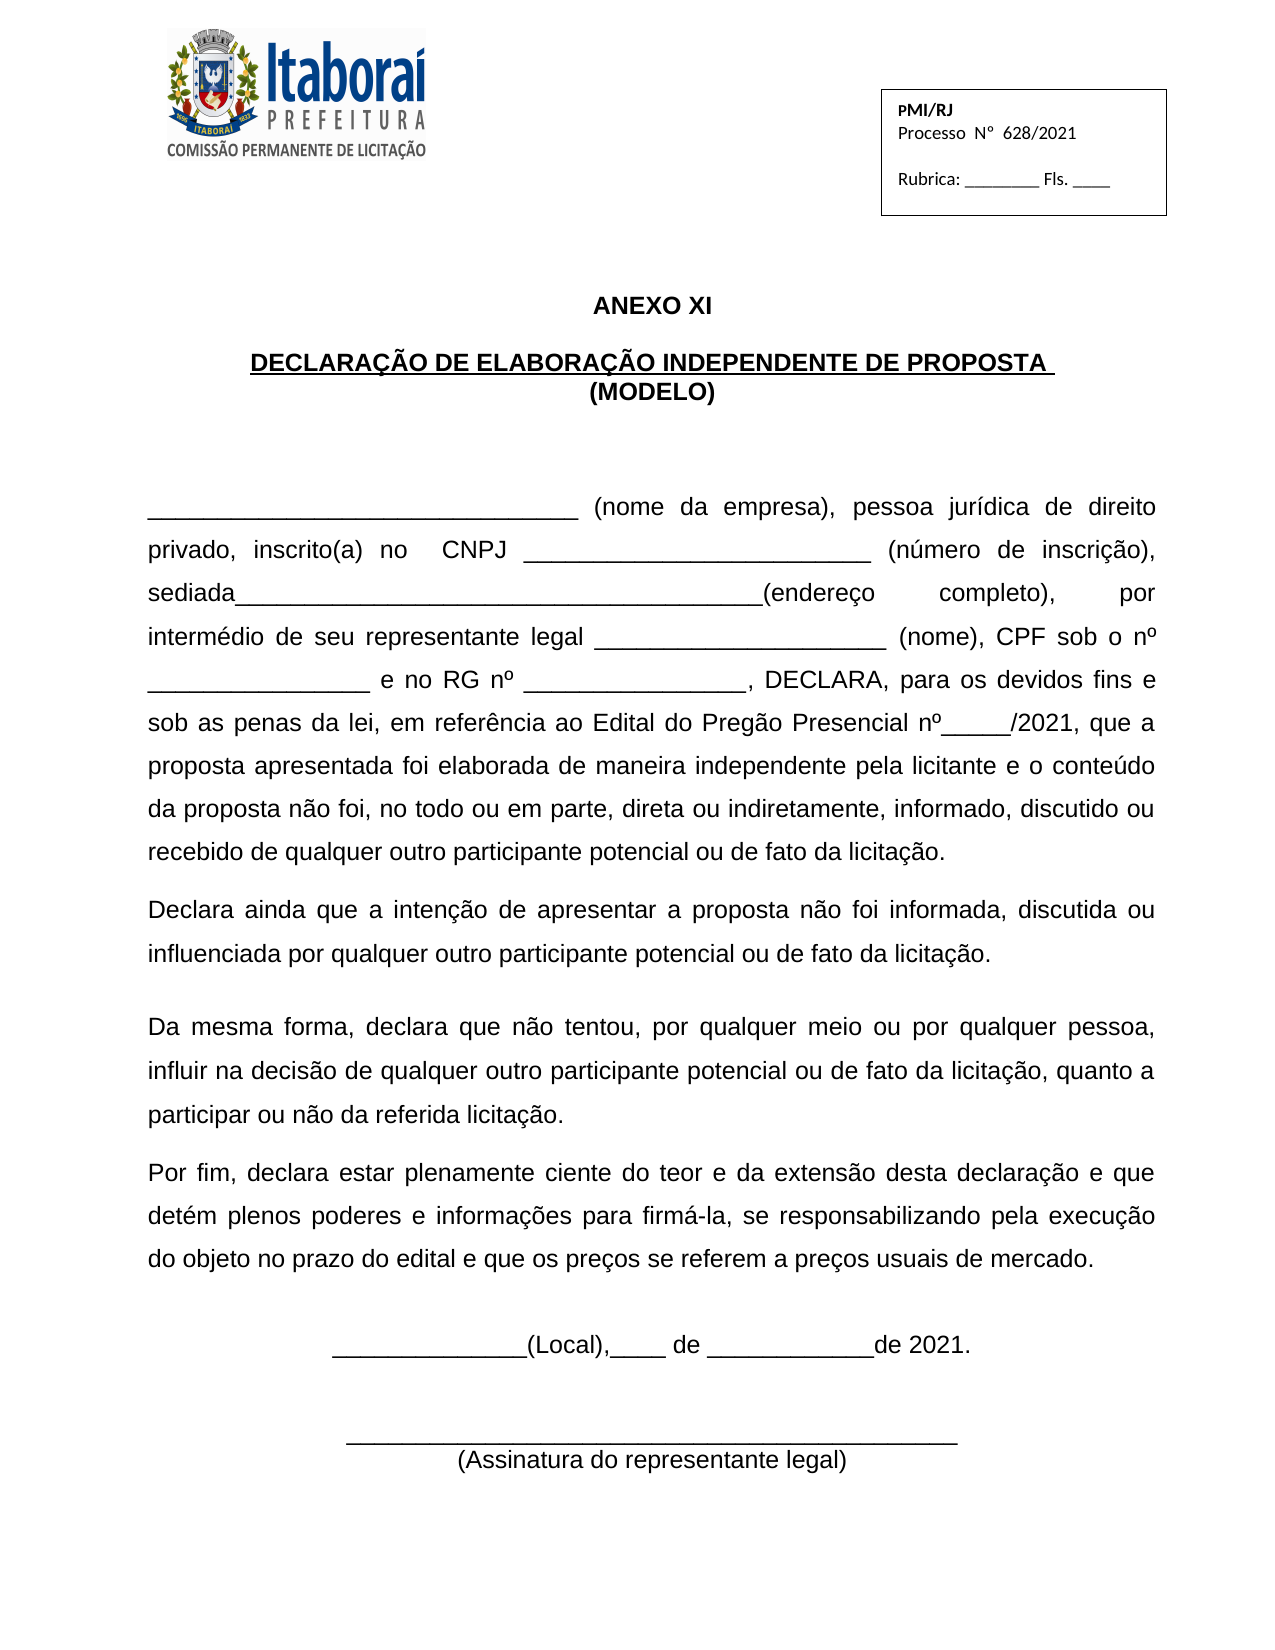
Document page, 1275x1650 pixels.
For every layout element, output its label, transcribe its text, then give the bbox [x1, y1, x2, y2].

text Declara ainda que a intenção de apresentar a proposta não foi informada, discutida ou influenciada por qualquer outro participante potencial ou de fato da licitação. [148, 880, 1157, 968]
text ____________________________________________ [148, 1417, 1157, 1445]
text _______________________________ (nome da empresa), pessoa jurídica de direito privado, inscrito(a) no CNPJ _________________________ (número de inscrição), sediada______________________________________(endereço completo), por intermédio de seu representante legal _____________________ (nome), CPF sob o nº ________________ e no RG nº ________________, DECLARA, para os devidos fins e sob as penas da lei, em referência ao Edital do Pregão Presencial nº_____/2021, que a proposta apresentada foi elaborada de maneira independente pela licitante e o conteúdo da proposta não foi, no todo ou em parte, direta ou indiretamente, informado, discutido ou recebido de qualquer outro participante potencial ou de fato da licitação. [148, 492, 1157, 866]
text (MODELO) [148, 377, 1157, 406]
text (Assinatura do representante legal) [148, 1445, 1157, 1474]
text Por fim, declara estar plenamente ciente do teor e da extensão desta declaração e que detém plenos poderes e informações para firmá-la, se responsabilizando pela execução do objeto no prazo do edital e que os preços se referem a preços usuais de mercado. [148, 1158, 1157, 1273]
text Da mesma forma, declara que não tentou, por qualquer meio ou por qualquer pessoa, influir na decisão de qualquer outro participante potencial ou de fato da licitação, quanto a participar ou não da referida licitação. [148, 997, 1157, 1128]
text ______________(Local),____ de ____________de 2021. [148, 1330, 1157, 1359]
text ANEXO XI [148, 291, 1157, 319]
text DECLARAÇÃO DE ELABORAÇÃO INDEPENDENTE DE PROPOSTA [148, 348, 1157, 377]
